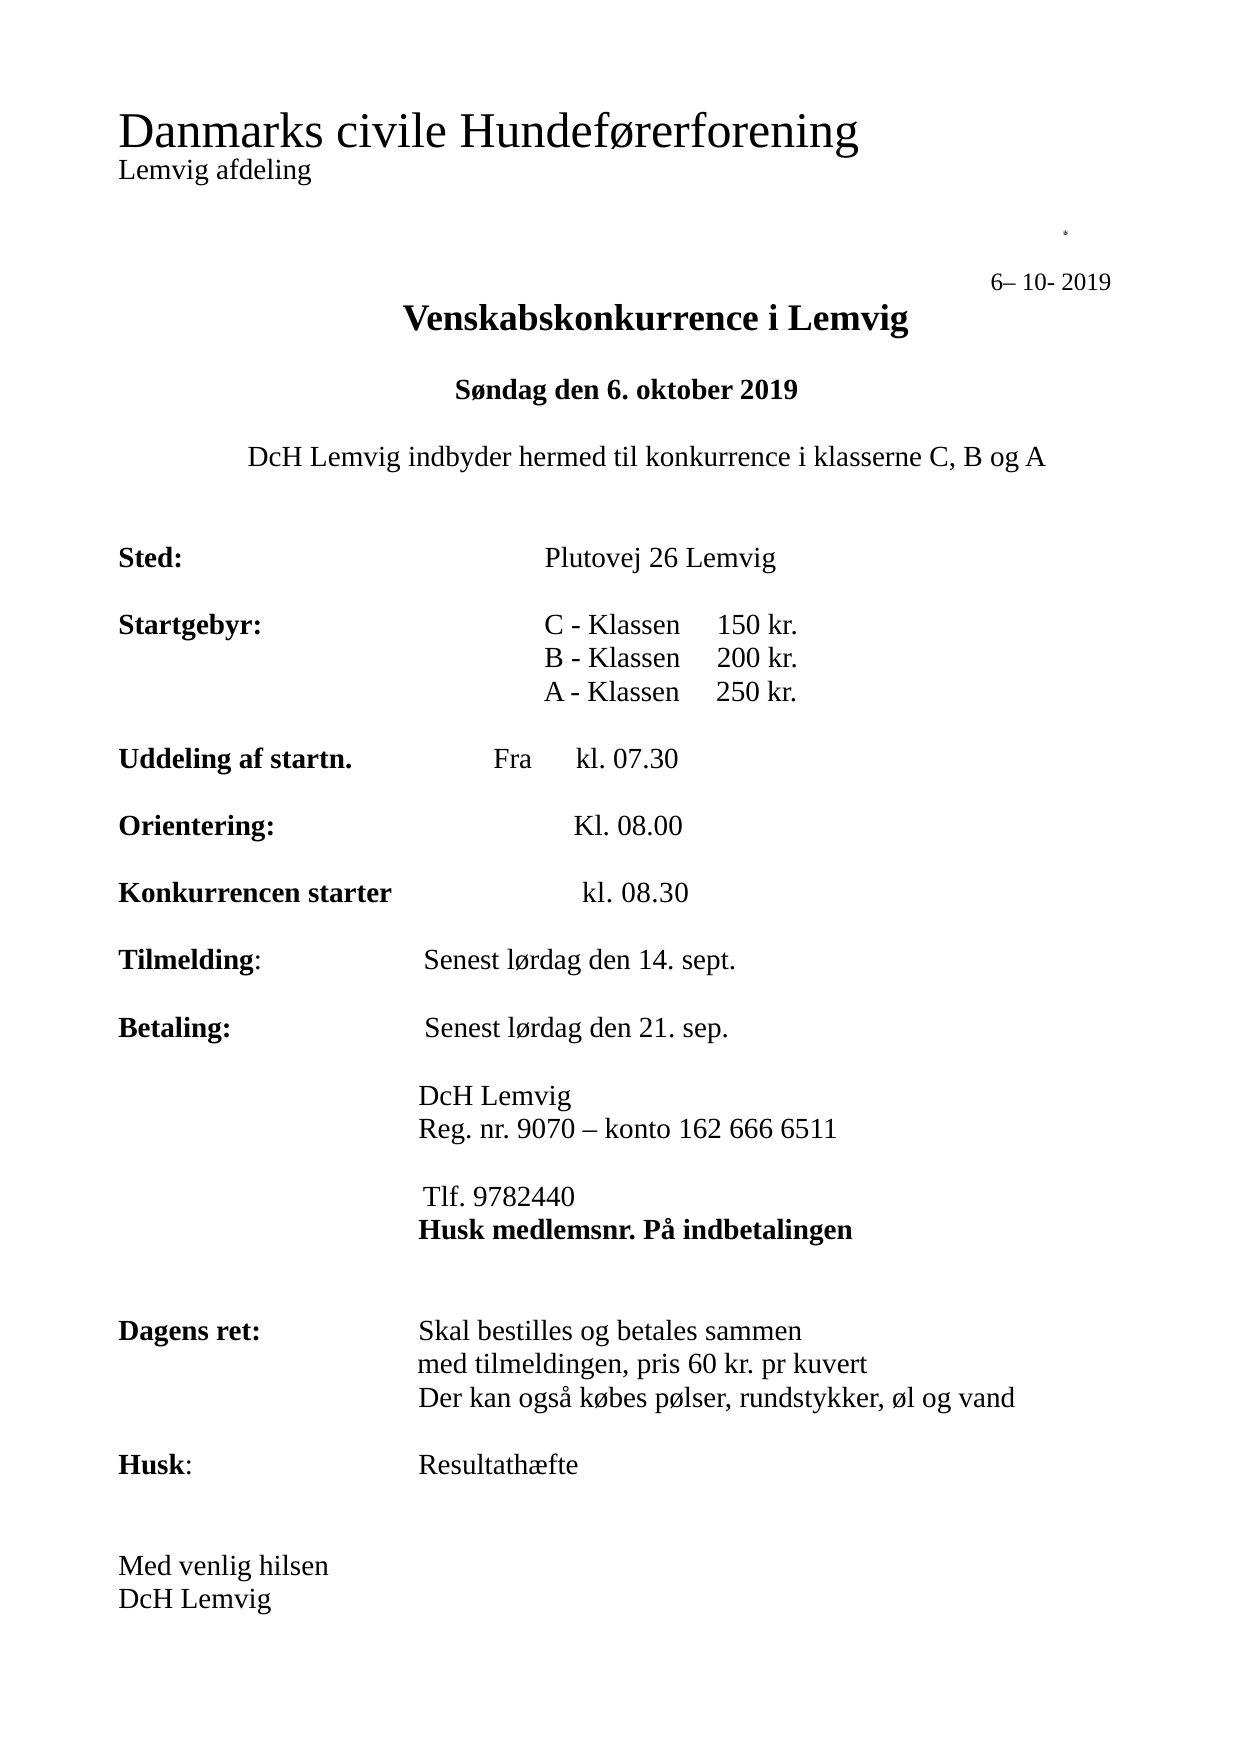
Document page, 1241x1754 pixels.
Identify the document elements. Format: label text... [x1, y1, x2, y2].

text Danmarks civile Hundeførerforening [947, 119, 1182, 344]
text Husk: Resultathæfte [118, 1447, 1181, 1481]
text Danmarks civile Hundeførerforening [118, 111, 1181, 157]
text DcH Lemvig [118, 1078, 1181, 1111]
text Reg. nr. 9070 – konto 162 666 6511 [118, 1111, 1181, 1145]
text Husk medlemsnr. På indbetalingen [118, 1212, 1181, 1246]
text B - Klassen 200 kr. [418, 641, 1181, 674]
text Betaling: Senest lørdag den 21. sep. [118, 1010, 1181, 1044]
subtitle Venskabskonkurrence i Lemvig [118, 296, 946, 339]
text Med venlig hilsen [118, 1548, 1181, 1581]
text Søndag den 6. oktober 2019 [343, 372, 1181, 406]
text Orientering: Kl. 08.00 [118, 808, 1181, 842]
text Uddeling af startn. Fra kl. 07.30 [118, 741, 1181, 775]
text A - Klassen 250 kr. [193, 674, 1181, 708]
text Startgebyr: C - Klassen 150 kr. [118, 607, 1181, 641]
text med tilmeldingen, pris 60 kr. pr kuvert [118, 1347, 1181, 1380]
text Tilmelding: Senest lørdag den 14. sept. [118, 942, 1181, 976]
text DcH Lemvig [118, 1581, 1181, 1615]
text Lemvig afdeling [118, 157, 946, 185]
text DcH Lemvig indbyder hermed til konkurrence i klasserne C, B og A [118, 439, 1181, 473]
text 6– 10- 2019 [118, 267, 946, 296]
picture [1058, 225, 1074, 240]
text Dagens ret: Skal bestilles og betales sammen [118, 1313, 1181, 1347]
text Konkurrencen starter kl. 08.30 [118, 875, 1181, 909]
text Der kan også købes pølser, rundstykker, øl og vand [118, 1380, 1181, 1414]
text Tlf. 9782440 [118, 1179, 1181, 1212]
text Sted: Plutovej 26 Lemvig [118, 540, 1181, 573]
